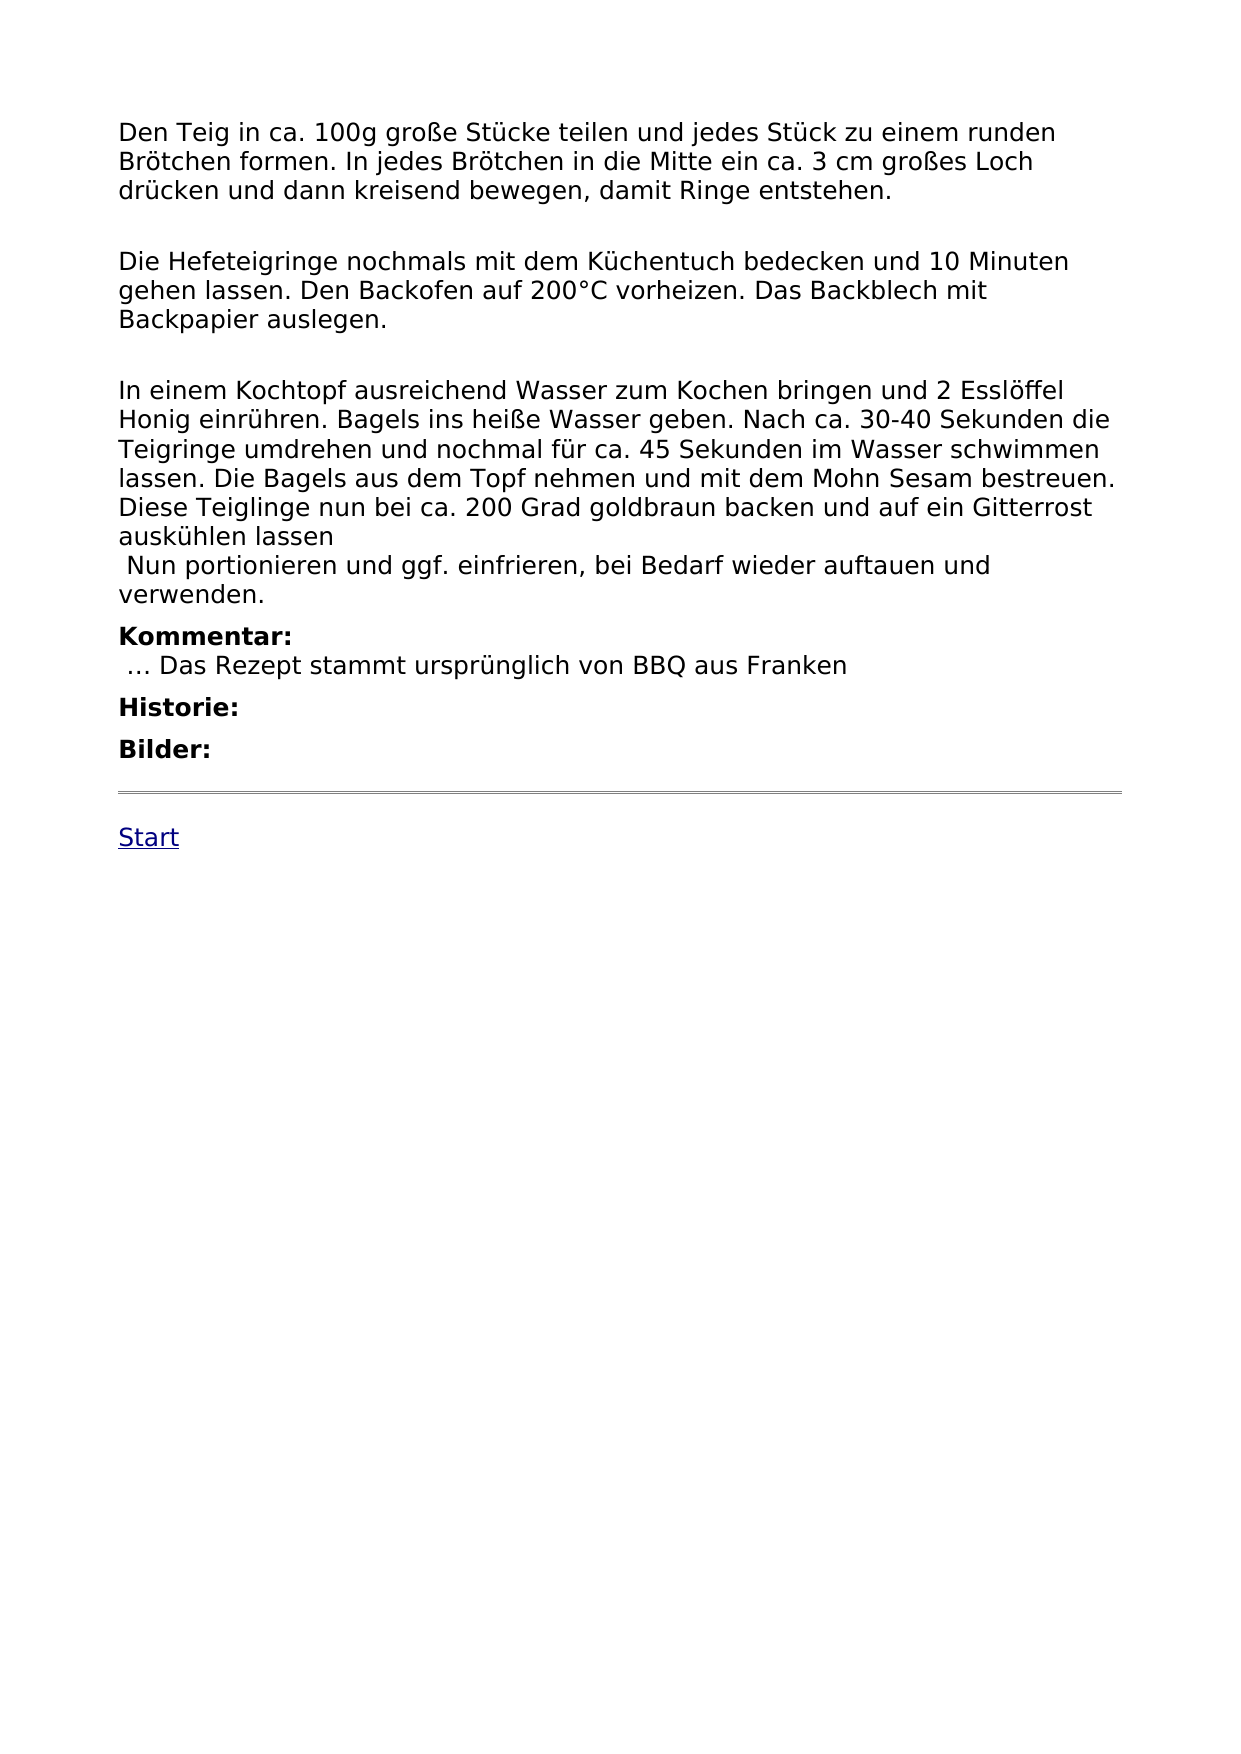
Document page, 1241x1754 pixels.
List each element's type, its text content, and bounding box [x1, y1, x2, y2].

text Bilder: [118, 735, 1122, 764]
text Die Hefeteigringe nochmals mit dem Küchentuch bedecken und 10 Minuten gehen lassen. Den Backofen auf 200°C vorheizen. Das Backblech mit Backpapier auslegen. [118, 247, 1122, 364]
text Kommentar: … Das Rezept stammt ursprünglich von BBQ aus Franken [118, 622, 1122, 681]
text Start [118, 823, 1122, 852]
text Historie: [118, 693, 1122, 722]
text In einem Kochtopf ausreichend Wasser zum Kochen bringen und 2 Esslöffel Honig einrühren. Bagels ins heiße Wasser geben. Nach ca. 30-40 Sekunden die Teigringe umdrehen und nochmal für ca. 45 Sekunden im Wasser schwimmen lassen. Die Bagels aus dem Topf nehmen und mit dem Mohn­ Sesam bestreuen. Diese Teiglinge nun bei ca. 200 Grad goldbraun backen und auf ein Gitterrost auskühlen lassen Nun portionieren und ggf. einfrieren, bei Bedarf wieder auftauen und verwenden. [118, 376, 1122, 610]
text Den Teig in ca. 100g große Stücke teilen und jedes Stück zu einem runden Brötchen formen. In jedes Brötchen in die Mitte ein ca. 3 cm großes Loch drücken und dann kreisend bewegen, damit Ringe entstehen. [118, 118, 1122, 235]
